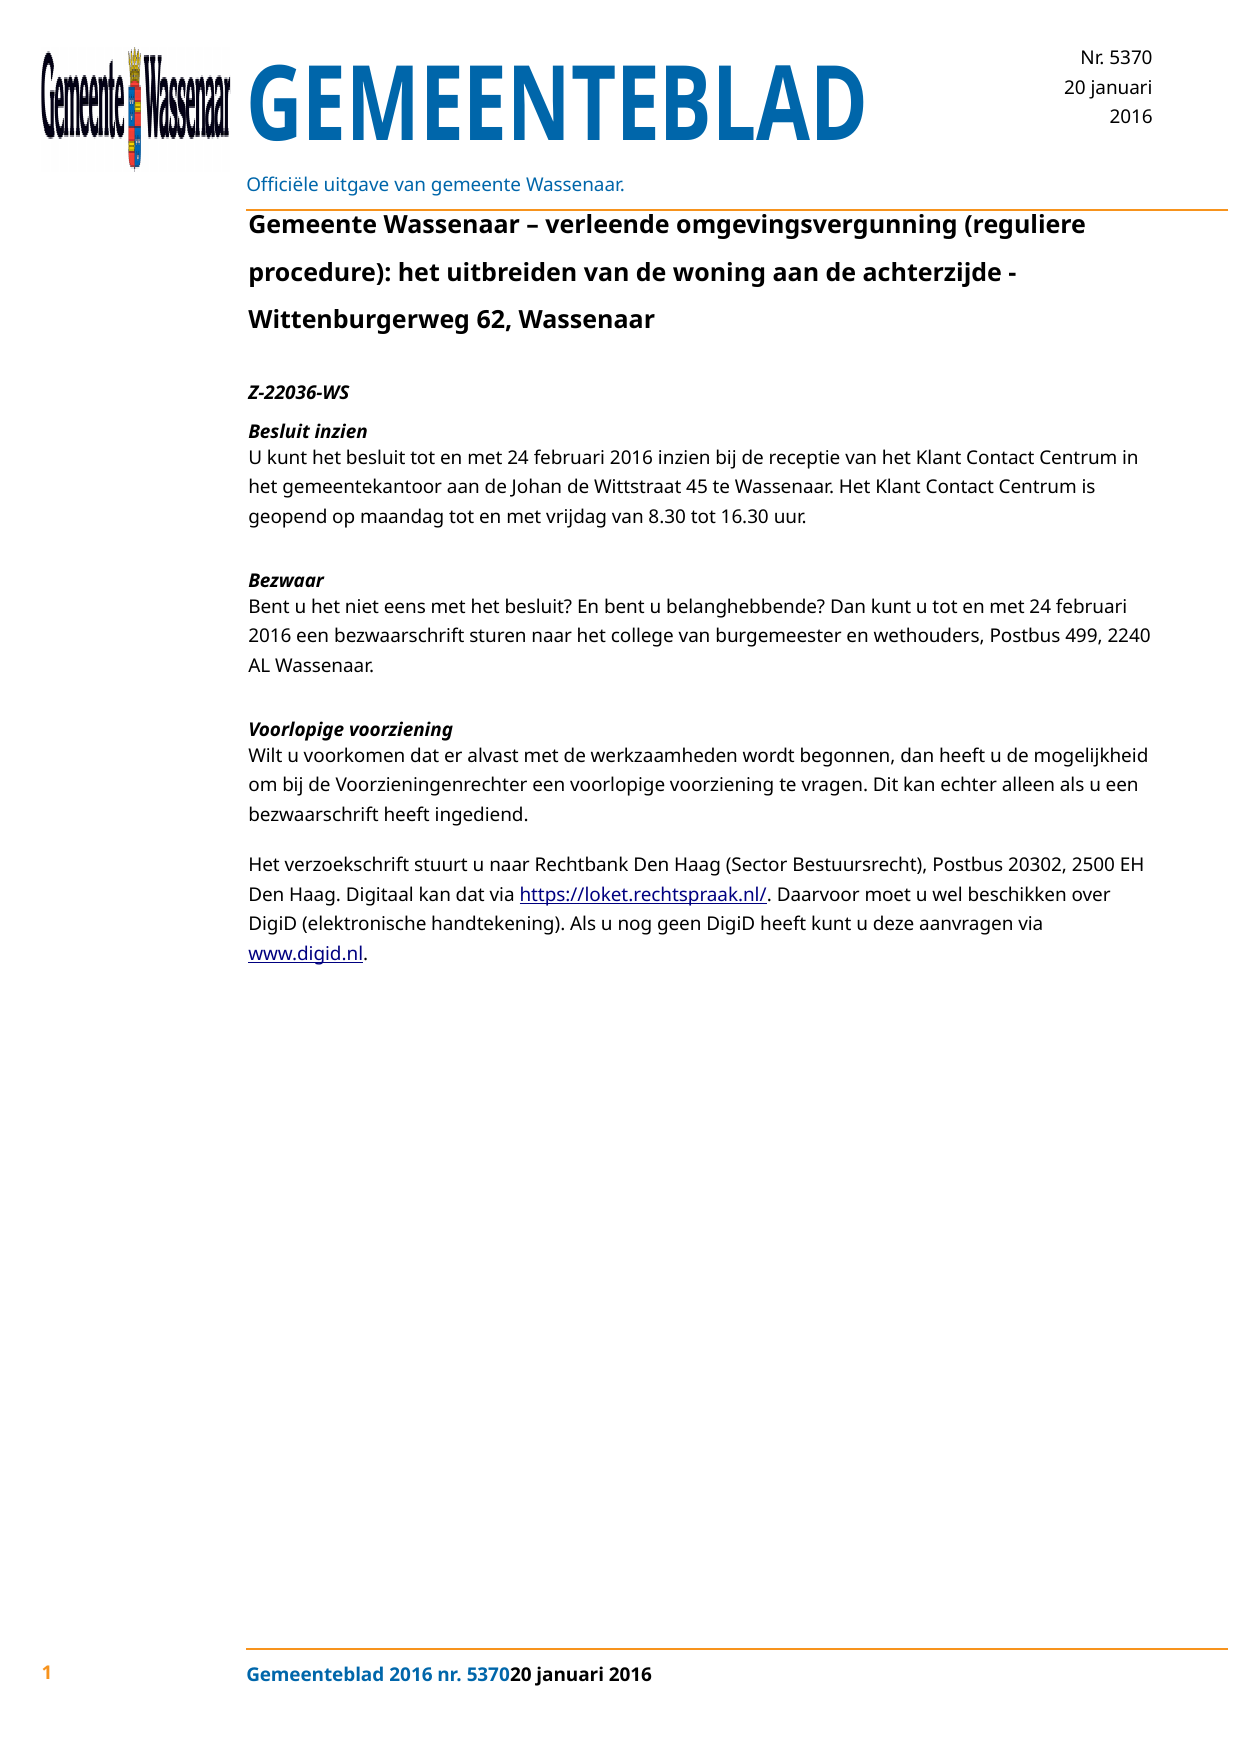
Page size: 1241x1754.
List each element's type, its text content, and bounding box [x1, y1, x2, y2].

picture [41, 47, 231, 172]
text Wilt u voorkomen dat er alvast met de werkzaamheden wordt begonnen, dan heeft u de mogelijkheid om bij de Voorzieningenrechter een voorlopige voorziening te vragen. Dit kan echter alleen als u een bezwaarschrift heeft ingediend. [248, 742, 1152, 827]
text Bent u het niet eens met het besluit? En bent u belanghebbende? Dan kunt u tot en met 24 februari 2016 een bezwaarschrift sturen naar het college van burgemeester en wethouders, Postbus 499, 2240 AL Wassenaar. [248, 593, 1152, 678]
text Bezwaar [248, 567, 1152, 593]
text Gemeente Wassenaar – verleende omgevingsvergunning (reguliere procedure): het uitbreiden van de woning aan de achterzijde - Wittenburgerweg 62, Wassenaar [248, 211, 1152, 336]
text Voorlopige voorziening [248, 716, 1152, 742]
text Besluit inzien [248, 418, 1152, 444]
text U kunt het besluit tot en met 24 februari 2016 inzien bij de receptie van het Klant Contact Centrum in het gemeentekantoor aan de Johan de Wittstraat 45 te Wassenaar. Het Klant Contact Centrum is geopend op maandag tot en met vrijdag van 8.30 tot 16.30 uur. [248, 444, 1152, 529]
text Z-22036-WS [248, 379, 1152, 405]
text Het verzoekschrift stuurt u naar Rechtbank Den Haag (Sector Bestuursrecht), Postbus 20302, 2500 EH Den Haag. Digitaal kan dat via https://loket.rechtspraak.nl/. Daarvoor moet u wel beschikken over DigiD (elektronische handtekening). Als u nog geen DigiD heeft kunt u deze aanvragen via www.digid.nl. [248, 851, 1152, 966]
